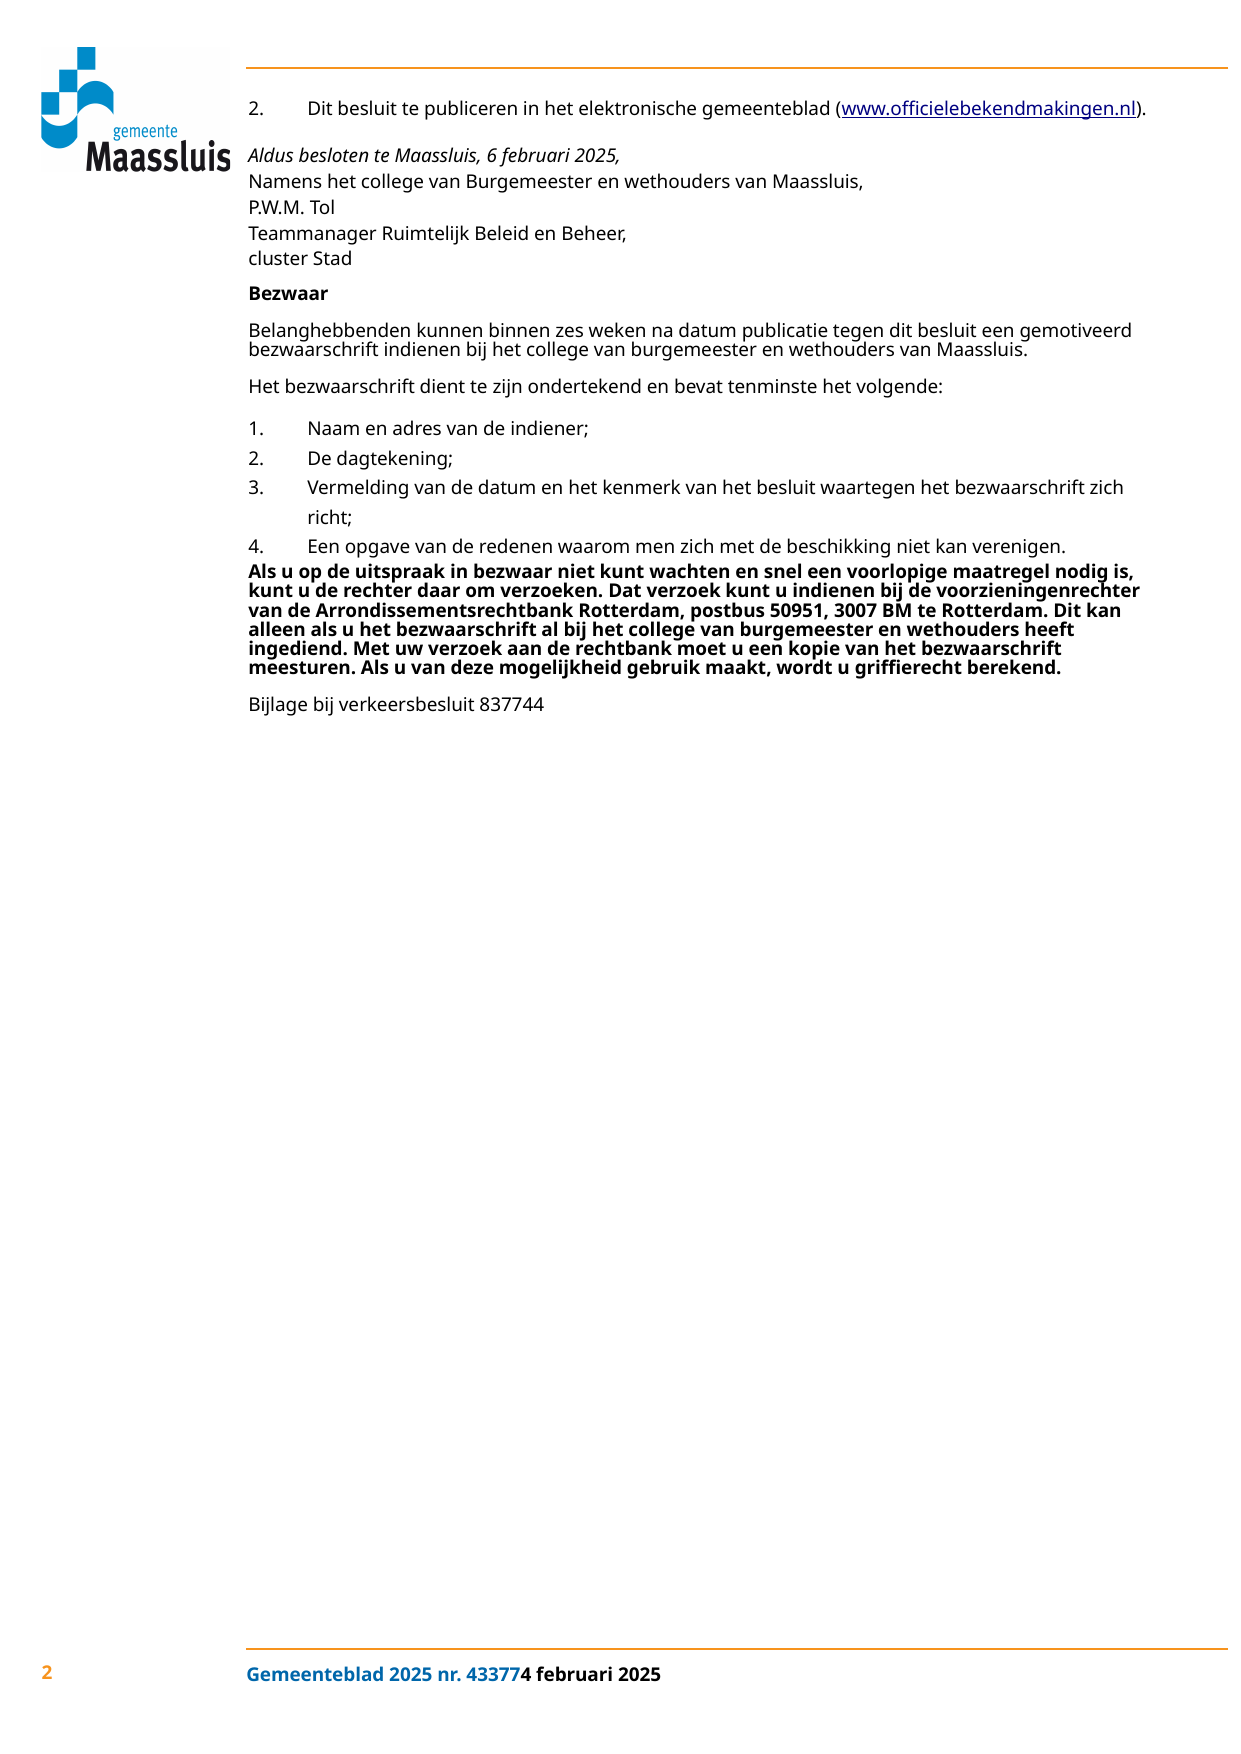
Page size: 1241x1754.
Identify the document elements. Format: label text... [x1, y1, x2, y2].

list De dagtekening; [248, 445, 271, 470]
picture [41, 47, 77, 92]
picture [41, 47, 231, 172]
text Bezwaar [248, 285, 271, 304]
text P.W.M. Tol [248, 194, 271, 220]
text cluster Stad [248, 246, 271, 271]
